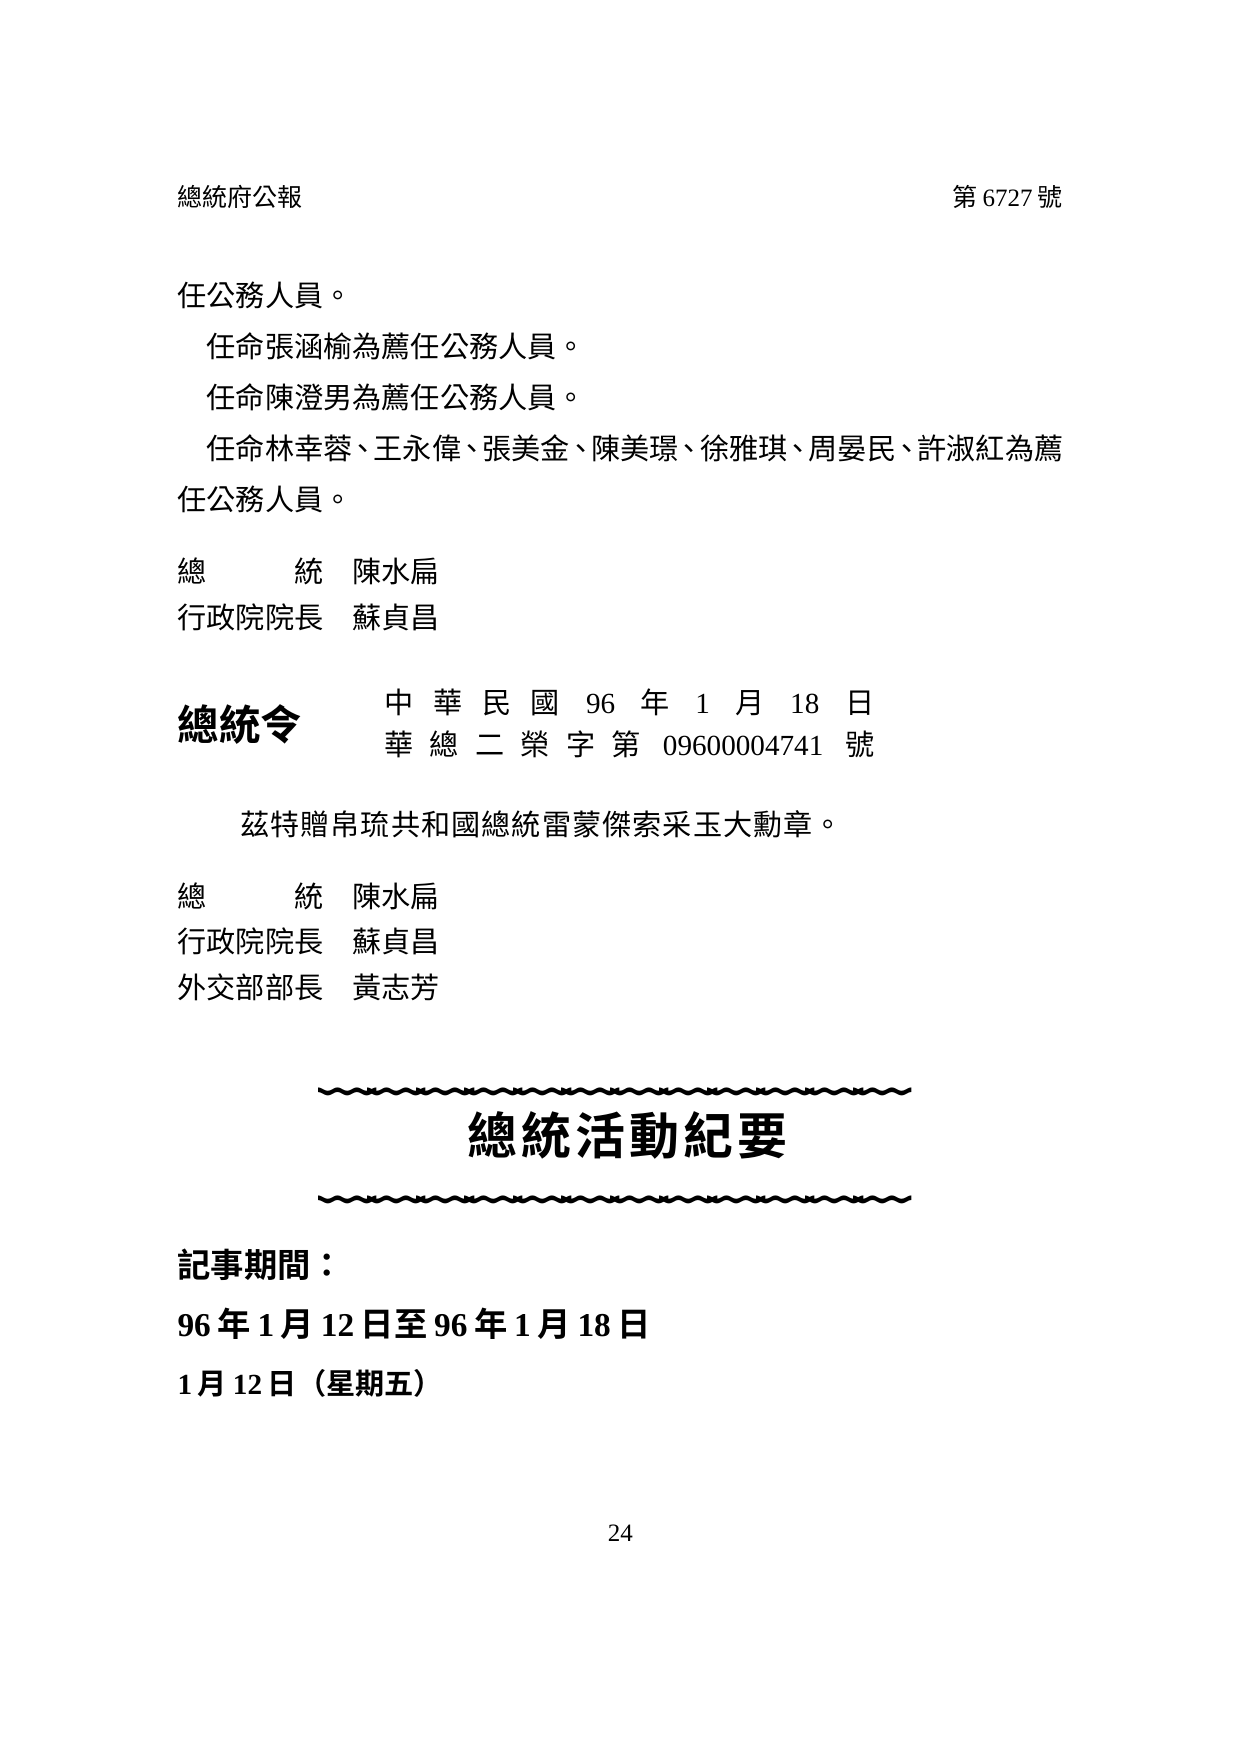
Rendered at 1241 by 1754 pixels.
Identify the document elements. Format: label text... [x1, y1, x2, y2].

text 行政院院長 蘇貞昌 [177, 916, 1063, 962]
text 總 統 陳水扁 [177, 870, 1063, 916]
text 外交部部長 黃志芳 [177, 962, 1063, 1008]
text 記事期間： [177, 1241, 1063, 1287]
text ﹏﹏﹏﹏﹏﹏﹏﹏﹏﹏﹏﹏ [177, 1179, 1063, 1204]
text 總 統 陳水扁 [177, 546, 1063, 592]
table_header 中華民國96年1月18日 華總二榮字第09600004741號 [381, 663, 877, 781]
text 任命林幸蓉、王永偉、張美金、陳美璟、徐雅琪、周晏民、許淑紅為薦任公務人員。 [177, 419, 1063, 521]
text ﹏﹏﹏﹏﹏﹏﹏﹏﹏﹏﹏﹏ [177, 1070, 1063, 1095]
text 1月12日（星期五） [177, 1358, 1063, 1404]
text 茲特贈帛琉共和國總統雷蒙傑索采玉大勳章。 [177, 793, 1063, 845]
table_header 總統令 [174, 663, 381, 781]
text 行政院院長 蘇貞昌 [177, 592, 1063, 638]
text 96年1月12日至96年1月18日 [177, 1299, 1063, 1345]
text 任命張涵榆為薦任公務人員。 [177, 317, 1063, 368]
text 任公務人員。 [177, 266, 1063, 317]
text 總統活動紀要 [192, 1108, 1063, 1166]
text 任命陳澄男為薦任公務人員。 [177, 368, 1063, 419]
